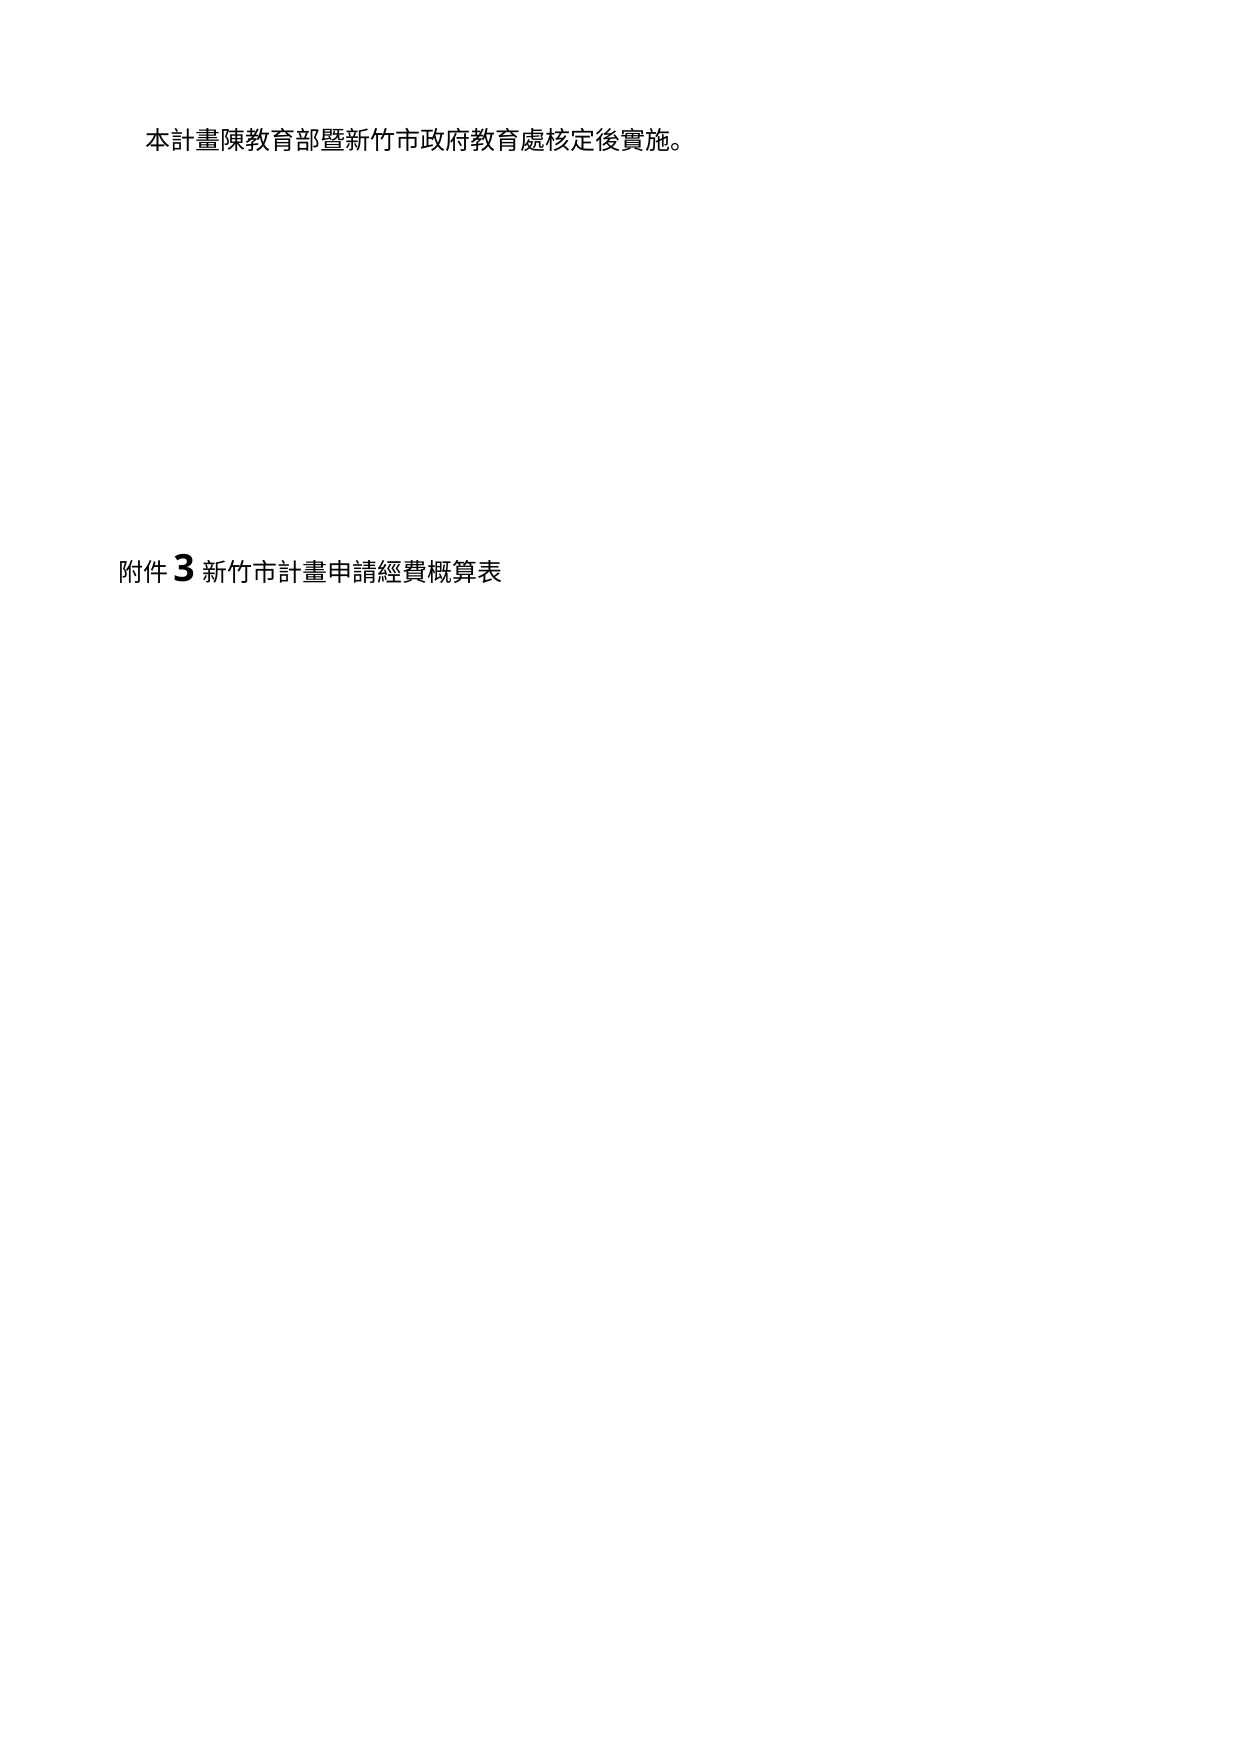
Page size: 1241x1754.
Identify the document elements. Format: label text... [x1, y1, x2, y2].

text 本計畫陳教育部暨新竹市政府教育處核定後實施。 [123, 118, 1117, 158]
text 附件3新竹市計畫申請經費概算表 [118, 541, 1117, 592]
